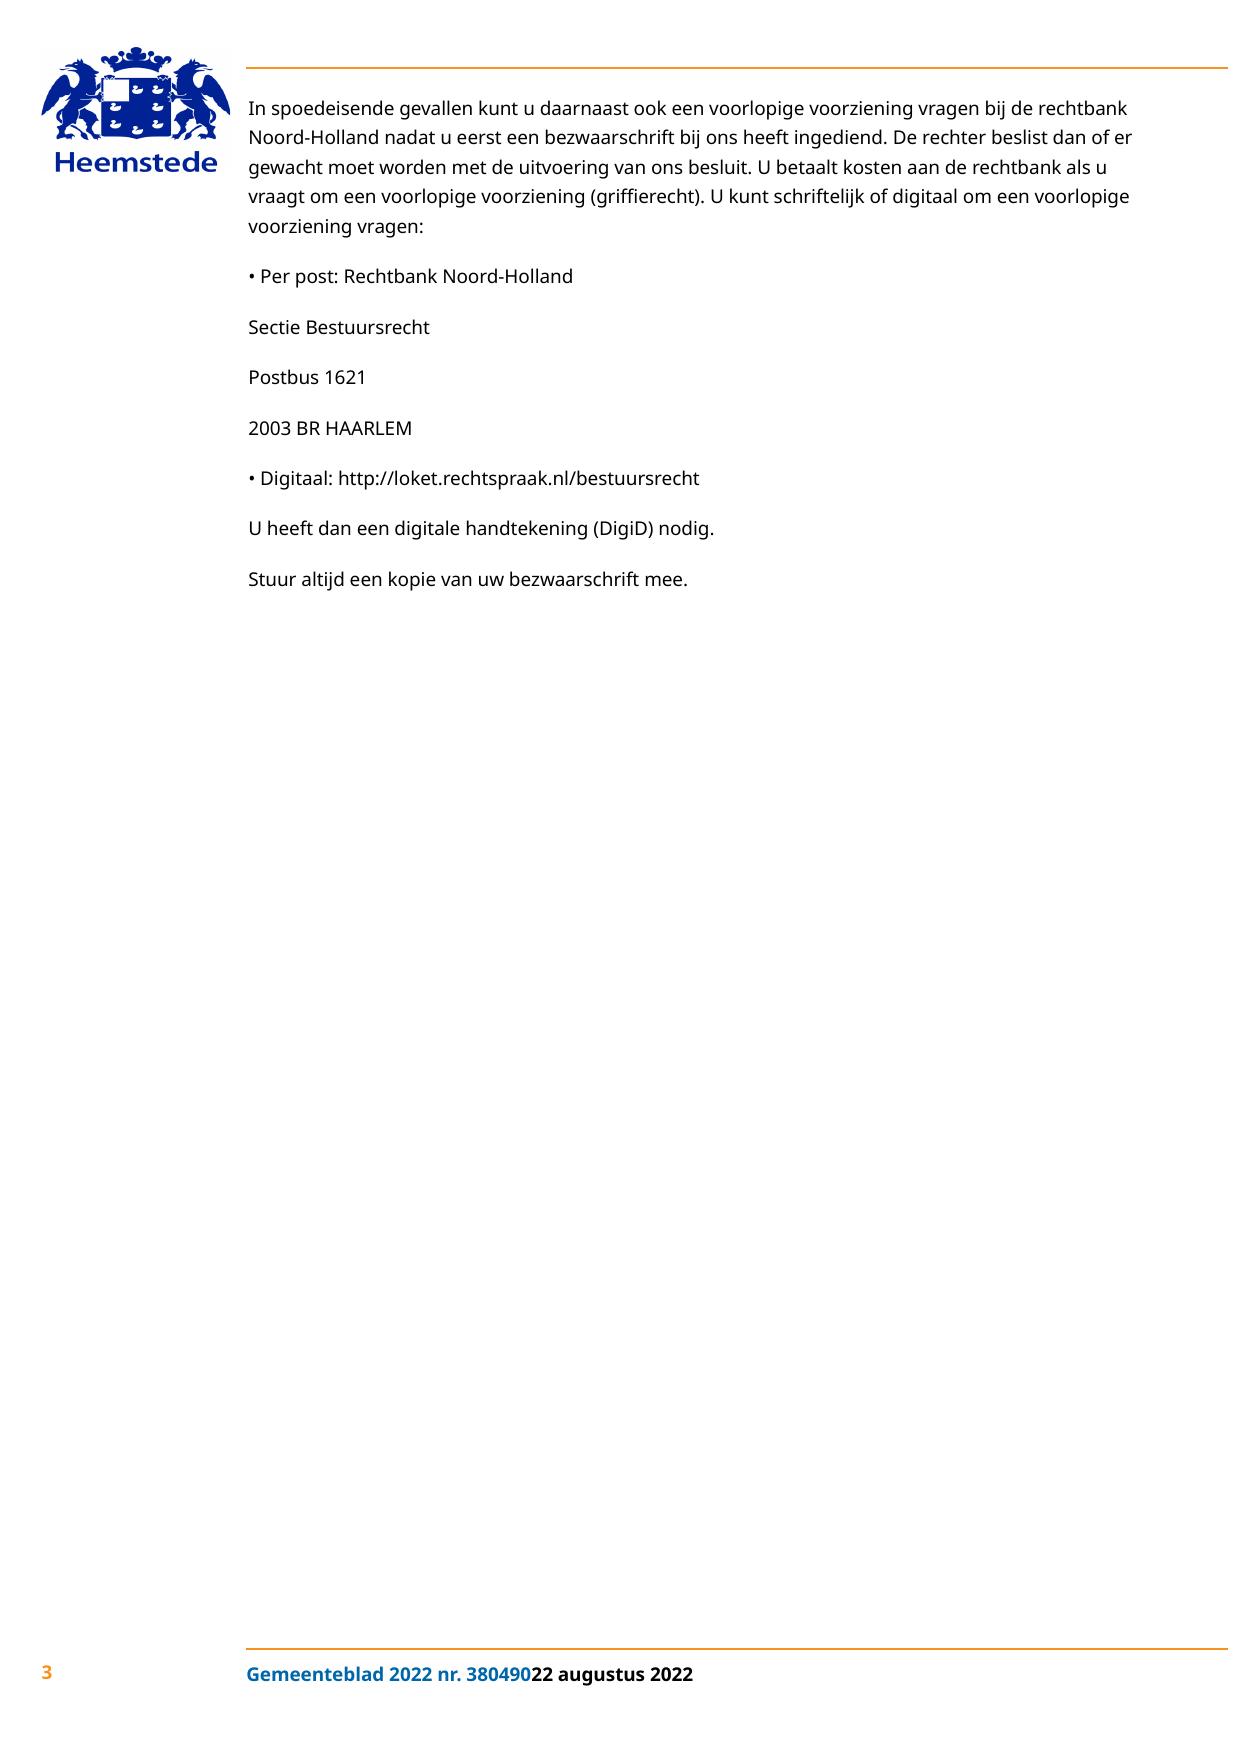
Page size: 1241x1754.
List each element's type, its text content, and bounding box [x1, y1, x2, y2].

text Postbus 1621 [248, 364, 1152, 390]
text U heeft dan een digitale handtekening (DigiD) nodig. [248, 516, 1152, 541]
text • Per post: Rechtbank Noord-Holland [248, 263, 1152, 289]
text • Digitaal: http://loket.rechtspraak.nl/bestuursrecht [248, 465, 1152, 491]
text Sectie Bestuursrecht [248, 314, 1152, 340]
picture [41, 47, 231, 172]
text 2003 BR HAARLEM [248, 415, 1152, 441]
text In spoedeisende gevallen kunt u daarnaast ook een voorlopige voorziening vragen bij de rechtbank Noord-Holland nadat u eerst een bezwaarschrift bij ons heeft ingediend. De rechter beslist dan of er gewacht moet worden met de uitvoering van ons besluit. U betaalt kosten aan de rechtbank als u vraagt om een voorlopige voorziening (griffierecht). U kunt schriftelijk of digitaal om een voorlopige voorziening vragen: [248, 95, 1152, 239]
text Stuur altijd een kopie van uw bezwaarschrift mee. [248, 566, 1152, 592]
